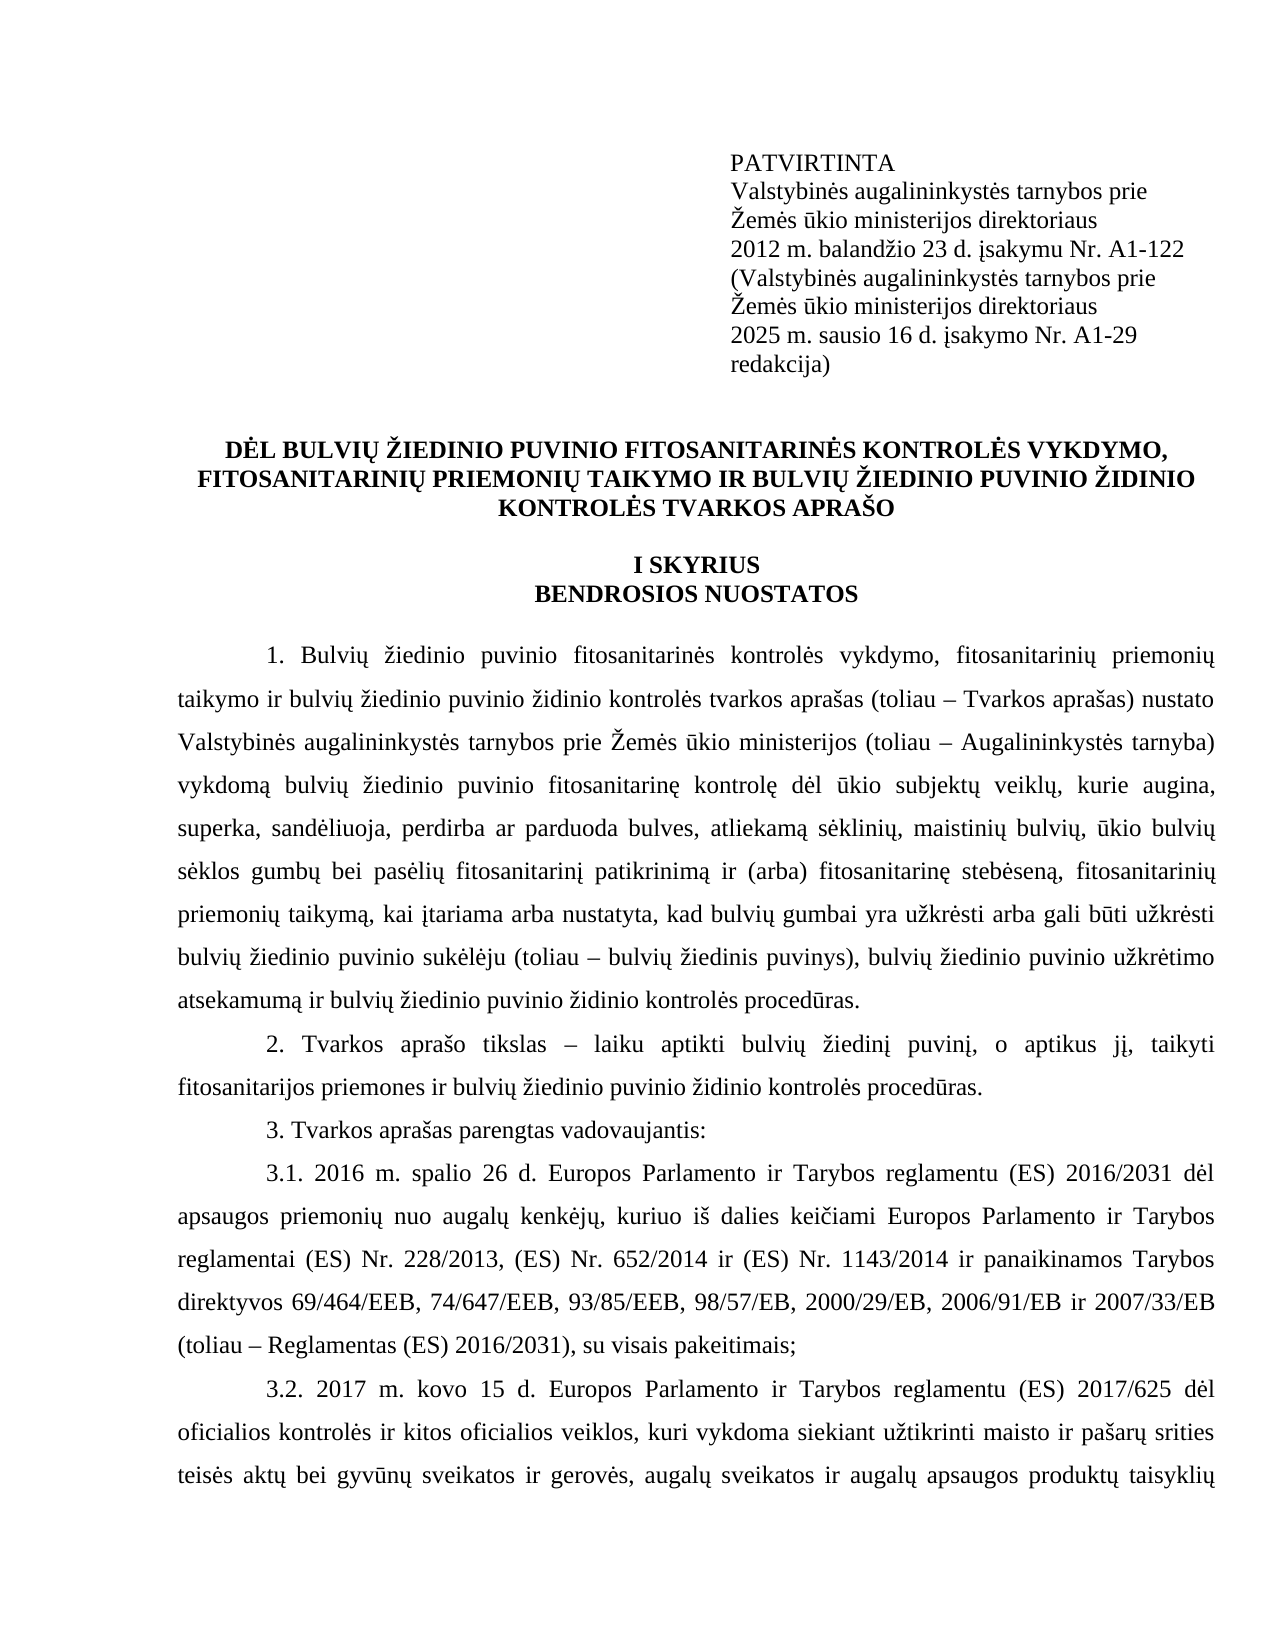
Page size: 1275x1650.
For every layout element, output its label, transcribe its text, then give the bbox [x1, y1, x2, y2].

text DĖL BULVIŲ ŽIEDINIO PUVINIO FITOSANITARINĖS KONTROLĖS VYKDYMO, FITOSANITARINIŲ PRIEMONIŲ TAIKYMO IR BuLVIŲ ŽIEDINIO PUVINIO ŽIDINIO KONTROLĖS TVARKOS APRAŠO [177, 435, 1216, 521]
text 1. Bulvių žiedinio puvinio fitosanitarinės kontrolės vykdymo, fitosanitarinių priemonių taikymo ir bulvių žiedinio puvinio židinio kontrolės tvarkos aprašas (toliau – Tvarkos aprašas) nustato Valstybinės augalininkystės tarnybos prie Žemės ūkio ministerijos (toliau – Augalininkystės tarnyba) vykdomą bulvių žiedinio puvinio fitosanitarinę kontrolę dėl ūkio subjektų veiklų, kurie augina, superka, sandėliuoja, perdirba ar parduoda bulves, atliekamą sėklinių, maistinių bulvių, ūkio bulvių sėklos gumbų bei pasėlių fitosanitarinį patikrinimą ir (arba) fitosanitarinę stebėseną, fitosanitarinių priemonių taikymą, kai įtariama arba nustatyta, kad bulvių gumbai yra užkrėsti arba gali būti užkrėsti bulvių žiedinio puvinio sukėlėju (toliau – bulvių žiedinis puvinys), bulvių žiedinio puvinio užkrėtimo atsekamumą ir bulvių žiedinio puvinio židinio kontrolės procedūras. [177, 641, 1216, 1014]
text 2. Tvarkos aprašo tikslas – laiku aptikti bulvių žiedinį puvinį, o aptikus jį, taikyti fitosanitarijos priemones ir bulvių žiedinio puvinio židinio kontrolės procedūras. [177, 1029, 1216, 1101]
text 3.1. 2016 m. spalio 26 d. Europos Parlamento ir Tarybos reglamentu (ES) 2016/2031 dėl apsaugos priemonių nuo augalų kenkėjų, kuriuo iš dalies keičiami Europos Parlamento ir Tarybos reglamentai (ES) Nr. 228/2013, (ES) Nr. 652/2014 ir (ES) Nr. 1143/2014 ir panaikinamos Tarybos direktyvos 69/464/EEB, 74/647/EEB, 93/85/EEB, 98/57/EB, 2000/29/EB, 2006/91/EB ir 2007/33/EB (toliau – Reglamentas (ES) 2016/2031), su visais pakeitimais; [177, 1158, 1216, 1359]
text 2025 m. sausio 16 d. įsakymo Nr. A1-29 [649, 320, 1216, 349]
text redakcija) [649, 349, 1216, 378]
text I SKYRIUS [177, 550, 1216, 579]
text 3. Tvarkos aprašas parengtas vadovaujantis: [177, 1115, 1216, 1144]
text 3.2. 2017 m. kovo 15 d. Europos Parlamento ir Tarybos reglamentu (ES) 2017/625 dėl oficialios kontrolės ir kitos oficialios veiklos, kuri vykdoma siekiant užtikrinti maisto ir pašarų srities teisės aktų bei gyvūnų sveikatos ir gerovės, augalų sveikatos ir augalų apsaugos produktų taisyklių [177, 1374, 1216, 1489]
text Žemės ūkio ministerijos direktoriaus [649, 205, 1216, 234]
text Žemės ūkio ministerijos direktoriaus [649, 291, 1216, 320]
text BENDROSIOS NUOSTATOS [177, 579, 1216, 608]
text Valstybinės augalininkystės tarnybos prie [649, 176, 1216, 205]
text (Valstybinės augalininkystės tarnybos prie [649, 263, 1216, 291]
text 2012 m. balandžio 23 d. įsakymu Nr. A1-122 [649, 234, 1216, 263]
text PATVIRTINTA [177, 148, 1216, 176]
